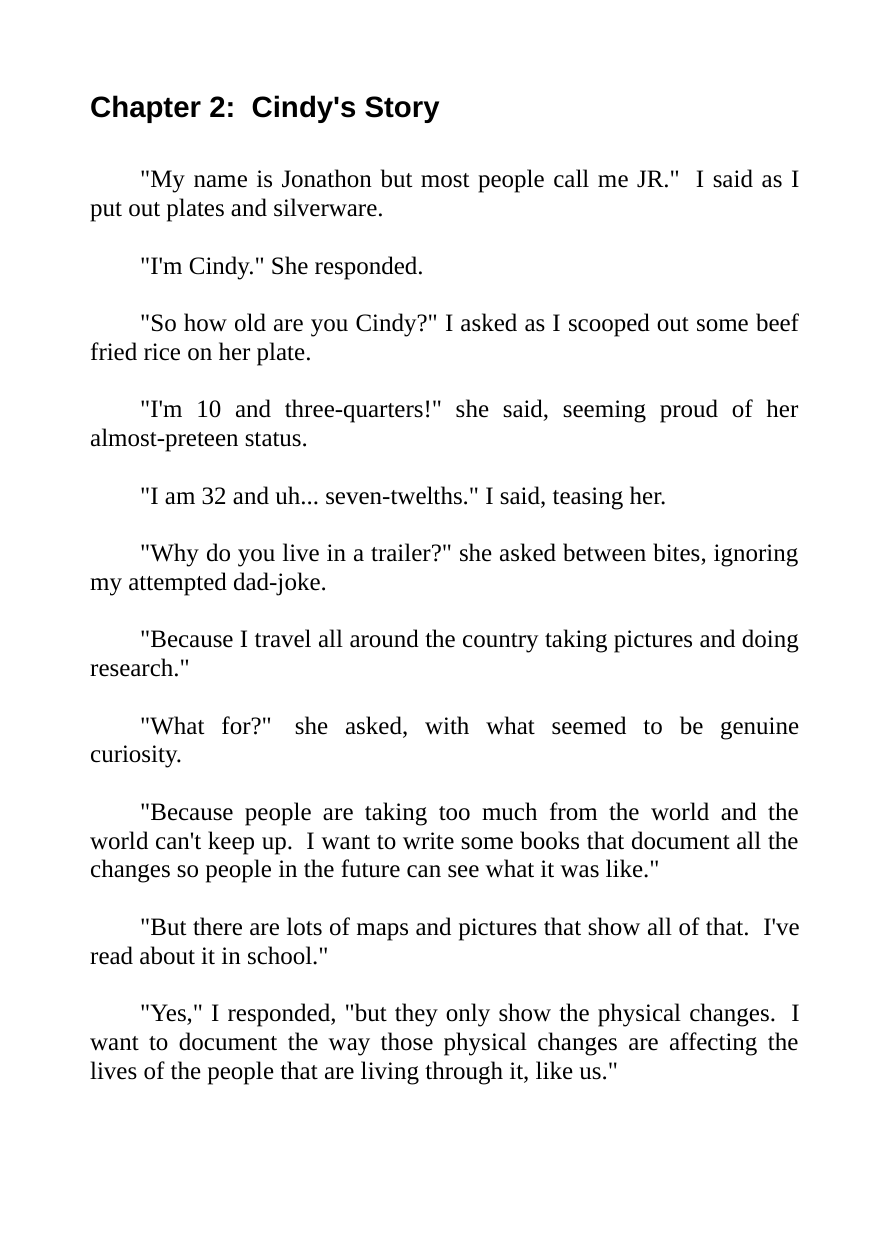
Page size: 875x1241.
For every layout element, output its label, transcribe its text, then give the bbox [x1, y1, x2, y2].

text "I'm Cindy." She responded. [90, 251, 799, 279]
text "My name is Jonathon but most people call me JR." I said as I put out plates and silverware. [90, 164, 799, 222]
text "So how old are you Cindy?" I asked as I scooped out some beef fried rice on her plate. [90, 308, 799, 366]
text "Yes," I responded, "but they only show the physical changes. I want to document the way those physical changes are affecting the lives of the people that are living through it, like us." [90, 998, 799, 1084]
text "Because people are taking too much from the world and the world can't keep up. I want to write some books that document all the changes so people in the future can see what it was like." [90, 797, 799, 883]
subtitle Chapter 2: Cindy's Story [90, 89, 799, 123]
text "I'm 10 and three-quarters!" she said, seeming proud of her almost-preteen status. [90, 394, 799, 452]
text "I am 32 and uh... seven-twelths." I said, teasing her. [90, 481, 799, 509]
text "But there are lots of maps and pictures that show all of that. I've read about it in school." [90, 912, 799, 969]
text "Why do you live in a trailer?" she asked between bites, ignoring my attempted dad-joke. [90, 538, 799, 596]
text "Because I travel all around the country taking pictures and doing research." [90, 624, 799, 682]
text "What for?" she asked, with what seemed to be genuine curiosity. [90, 711, 799, 768]
